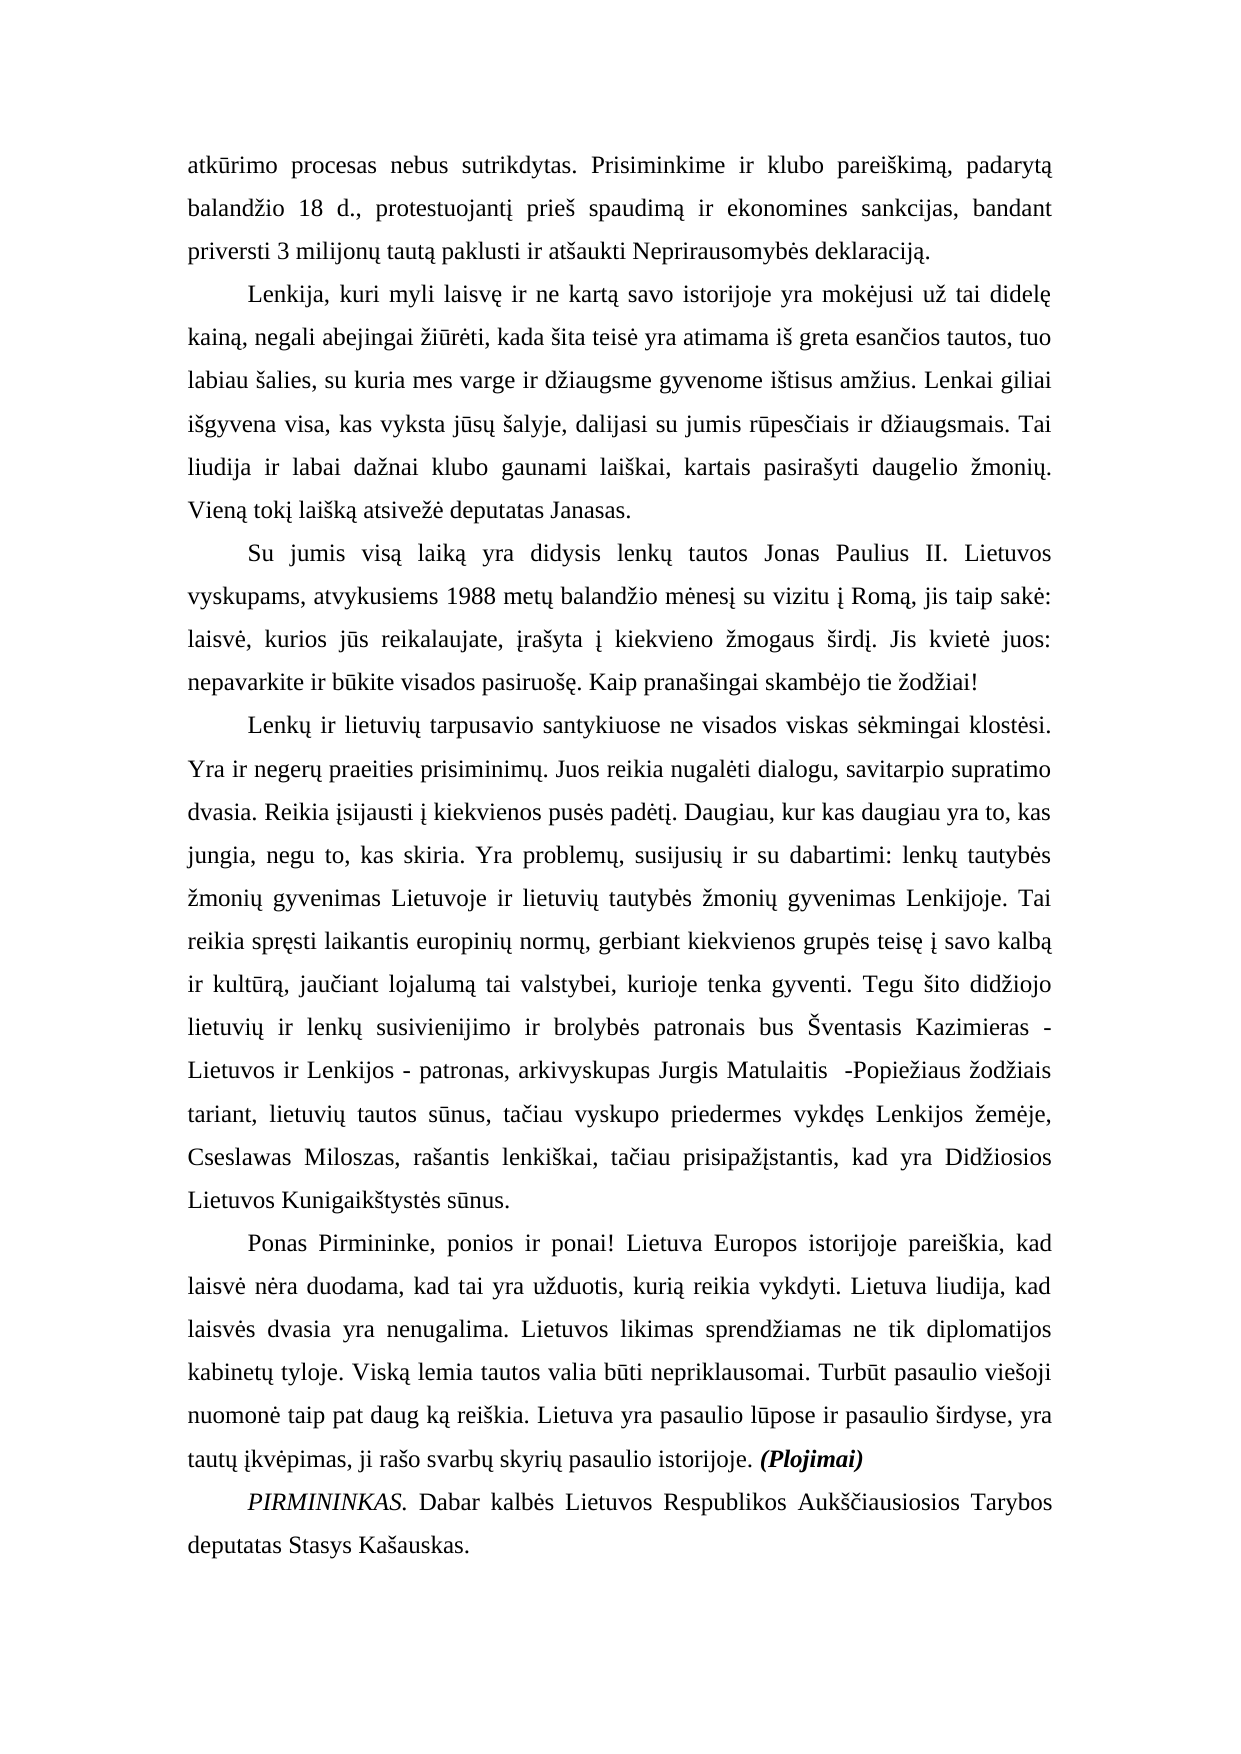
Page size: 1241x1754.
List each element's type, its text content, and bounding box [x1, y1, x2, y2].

text Lenkų ir lietuvių tarpusavio santykiuose ne visados viskas sėkmingai klostėsi. Yra ir negerų praeities prisiminimų. Juos reikia nugalėti dialogu, savitarpio supratimo dvasia. Reikia įsijausti į kiekvienos pusės padėtį. Daugiau, kur kas daugiau yra to, kas jungia, negu to, kas skiria. Yra problemų, susijusių ir su dabartimi: lenkų tautybės žmonių gyvenimas Lietuvoje ir lietuvių tautybės žmonių gyvenimas Lenkijoje. Tai reikia spręsti laikantis europinių normų, gerbiant kiekvienos grupės teisę į savo kalbą ir kultūrą, jaučiant lojalumą tai valstybei, kurioje tenka gyventi. Tegu šito didžiojo lietuvių ir lenkų susivienijimo ir brolybės patronais bus Šventasis Kazimieras - Lietuvos ir Lenkijos - patronas, arkivyskupas Jurgis Matulaitis -Popiežiaus žodžiais tariant, lietuvių tautos sūnus, tačiau vyskupo priedermes vykdęs Lenkijos žemėje, Cseslawas Miloszas, rašantis lenkiškai, tačiau prisipažįstantis, kad yra Didžiosios Lietuvos Kunigaikštystės sūnus. [187, 711, 1053, 1214]
text Ponas Pirmininke, ponios ir ponai! Lietuva Europos istorijoje pareiškia, kad laisvė nėra duodama, kad tai yra užduotis, kurią reikia vykdyti. Lietuva liudija, kad laisvės dvasia yra nenugalima. Lietuvos likimas sprendžiamas ne tik diplomatijos kabinetų tyloje. Viską lemia tautos valia būti nepriklausomai. Turbūt pasaulio viešoji nuomonė taip pat daug ką reiškia. Lietuva yra pasaulio lūpose ir pasaulio širdyse, yra tautų įkvėpimas, ji rašo svarbų skyrių pasaulio istorijoje. (Plojimai) [187, 1228, 1053, 1472]
text atkūrimo procesas nebus sutrikdytas. Prisiminkime ir klubo pareiškimą, padarytą balandžio 18 d., protestuojantį prieš spaudimą ir ekonomines sankcijas, bandant priversti 3 milijonų tautą paklusti ir atšaukti Neprirausomybės deklaraciją. [187, 150, 1053, 265]
text Lenkija, kuri myli laisvę ir ne kartą savo istorijoje yra mokėjusi už tai didelę kainą, negali abejingai žiūrėti, kada šita teisė yra atimama iš greta esančios tautos, tuo labiau šalies, su kuria mes varge ir džiaugsme gyvenome ištisus amžius. Lenkai giliai išgyvena visa, kas vyksta jūsų šalyje, dalijasi su jumis rūpesčiais ir džiaugsmais. Tai liudija ir labai dažnai klubo gaunami laiškai, kartais pasirašyti daugelio žmonių. Vieną tokį laišką atsivežė deputatas Janasas. [187, 279, 1053, 524]
text Su jumis visą laiką yra didysis lenkų tautos Jonas Paulius II. Lietuvos vyskupams, atvykusiems 1988 metų balandžio mėnesį su vizitu į Romą, jis taip sakė: laisvė, kurios jūs reikalaujate, įrašyta į kiekvieno žmogaus širdį. Jis kvietė juos: nepavarkite ir būkite visados pasiruošę. Kaip pranašingai skambėjo tie žodžiai! [187, 538, 1053, 696]
text PIRMININKAS. Dabar kalbės Lietuvos Respublikos Aukščiausiosios Tarybos deputatas Stasys Kašauskas. [187, 1487, 1053, 1559]
